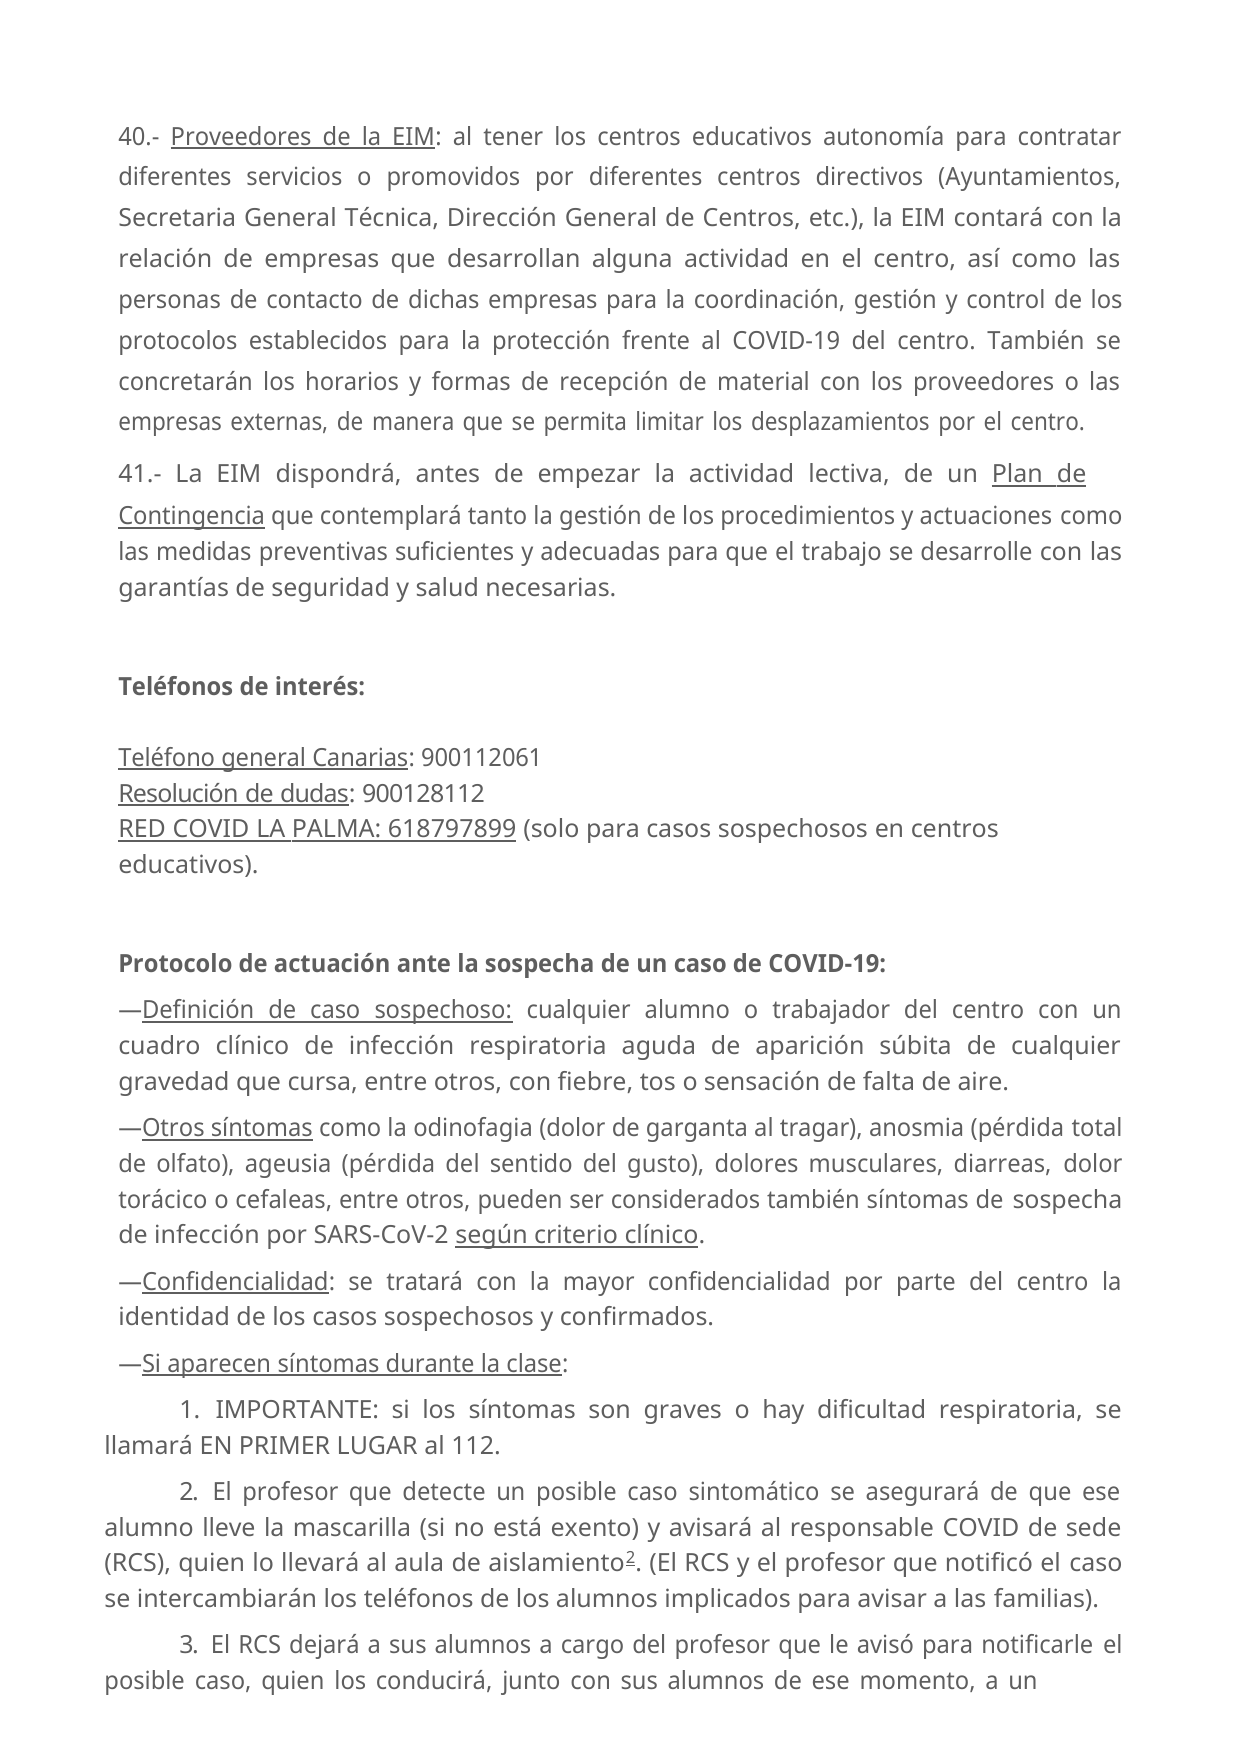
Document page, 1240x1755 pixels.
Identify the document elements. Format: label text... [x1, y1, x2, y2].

text —Otros síntomas como la odinofagia (dolor de garganta al tragar), anosmia (pérdida total de olfato), ageusia (pérdida del sentido del gusto), dolores musculares, diarreas, dolor torácico o cefaleas, entre otros, pueden ser considerados también síntomas de sospecha de infección por SARS-CoV-2 según criterio clínico. [118, 1110, 1122, 1251]
text —Si aparecen síntomas durante la clase: [118, 1345, 1231, 1379]
subtitle Teléfonos de interés: [118, 668, 1231, 703]
text Teléfono general Canarias: 900112061 Resolución de dudas: 900128112 [118, 739, 564, 809]
text RED COVID LA PALMA: 618797899 (solo para casos sospechosos en centros educativos). [118, 811, 1122, 881]
text —Confidencialidad: se tratará con la mayor confidencialidad por parte del centro la identidad de los casos sospechosos y confirmados. [118, 1263, 1122, 1333]
list El RCS dejará a sus alumnos a cargo del profesor que le avisó para notificarle el posible caso, quien los conducirá, junto con sus alumnos de ese momento, a un [104, 1627, 1122, 1697]
text 41.- La EIM dispondrá, antes de empezar la actividad lectiva, de un Plan de [118, 456, 1231, 490]
text —Definición de caso sospechoso: cualquier alumno o trabajador del centro con un cuadro clínico de infección respiratoria aguda de aparición súbita de cualquier gravedad que cursa, entre otros, con fiebre, tos o sensación de falta de aire. [118, 992, 1122, 1098]
list IMPORTANTE: si los síntomas son graves o hay dificultad respiratoria, se llamará EN PRIMER LUGAR al 112. [104, 1392, 1122, 1461]
list El profesor que detecte un posible caso sintomático se asegurará de que ese alumno lleve la mascarilla (si no está exento) y avisará al responsable COVID de sede (RCS), quien lo llevará al aula de aislamiento2. (El RCS y el profesor que notificó el caso se intercambiarán los teléfonos de los alumnos implicados para avisar a las familias). [104, 1473, 1122, 1615]
subtitle Protocolo de actuación ante la sospecha de un caso de COVID-19: [118, 946, 1231, 980]
text Contingencia que contemplará tanto la gestión de los procedimientos y actuaciones como las medidas preventivas suficientes y adecuadas para que el trabajo se desarrolle con las garantías de seguridad y salud necesarias. [118, 498, 1122, 603]
text 40.- Proveedores de la EIM: al tener los centros educativos autonomía para contratar diferentes servicios o promovidos por diferentes centros directivos (Ayuntamientos, Secretaria General Técnica, Dirección General de Centros, etc.), la EIM contará con la relación de empresas que desarrollan alguna actividad en el centro, así como las personas de contacto de dichas empresas para la coordinación, gestión y control de los protocolos establecidos para la protección frente al COVID-19 del centro. También se concretarán los horarios y formas de recepción de material con los proveedores o las empresas externas, de manera que se permita limitar los desplazamientos por el centro. [118, 118, 1122, 438]
